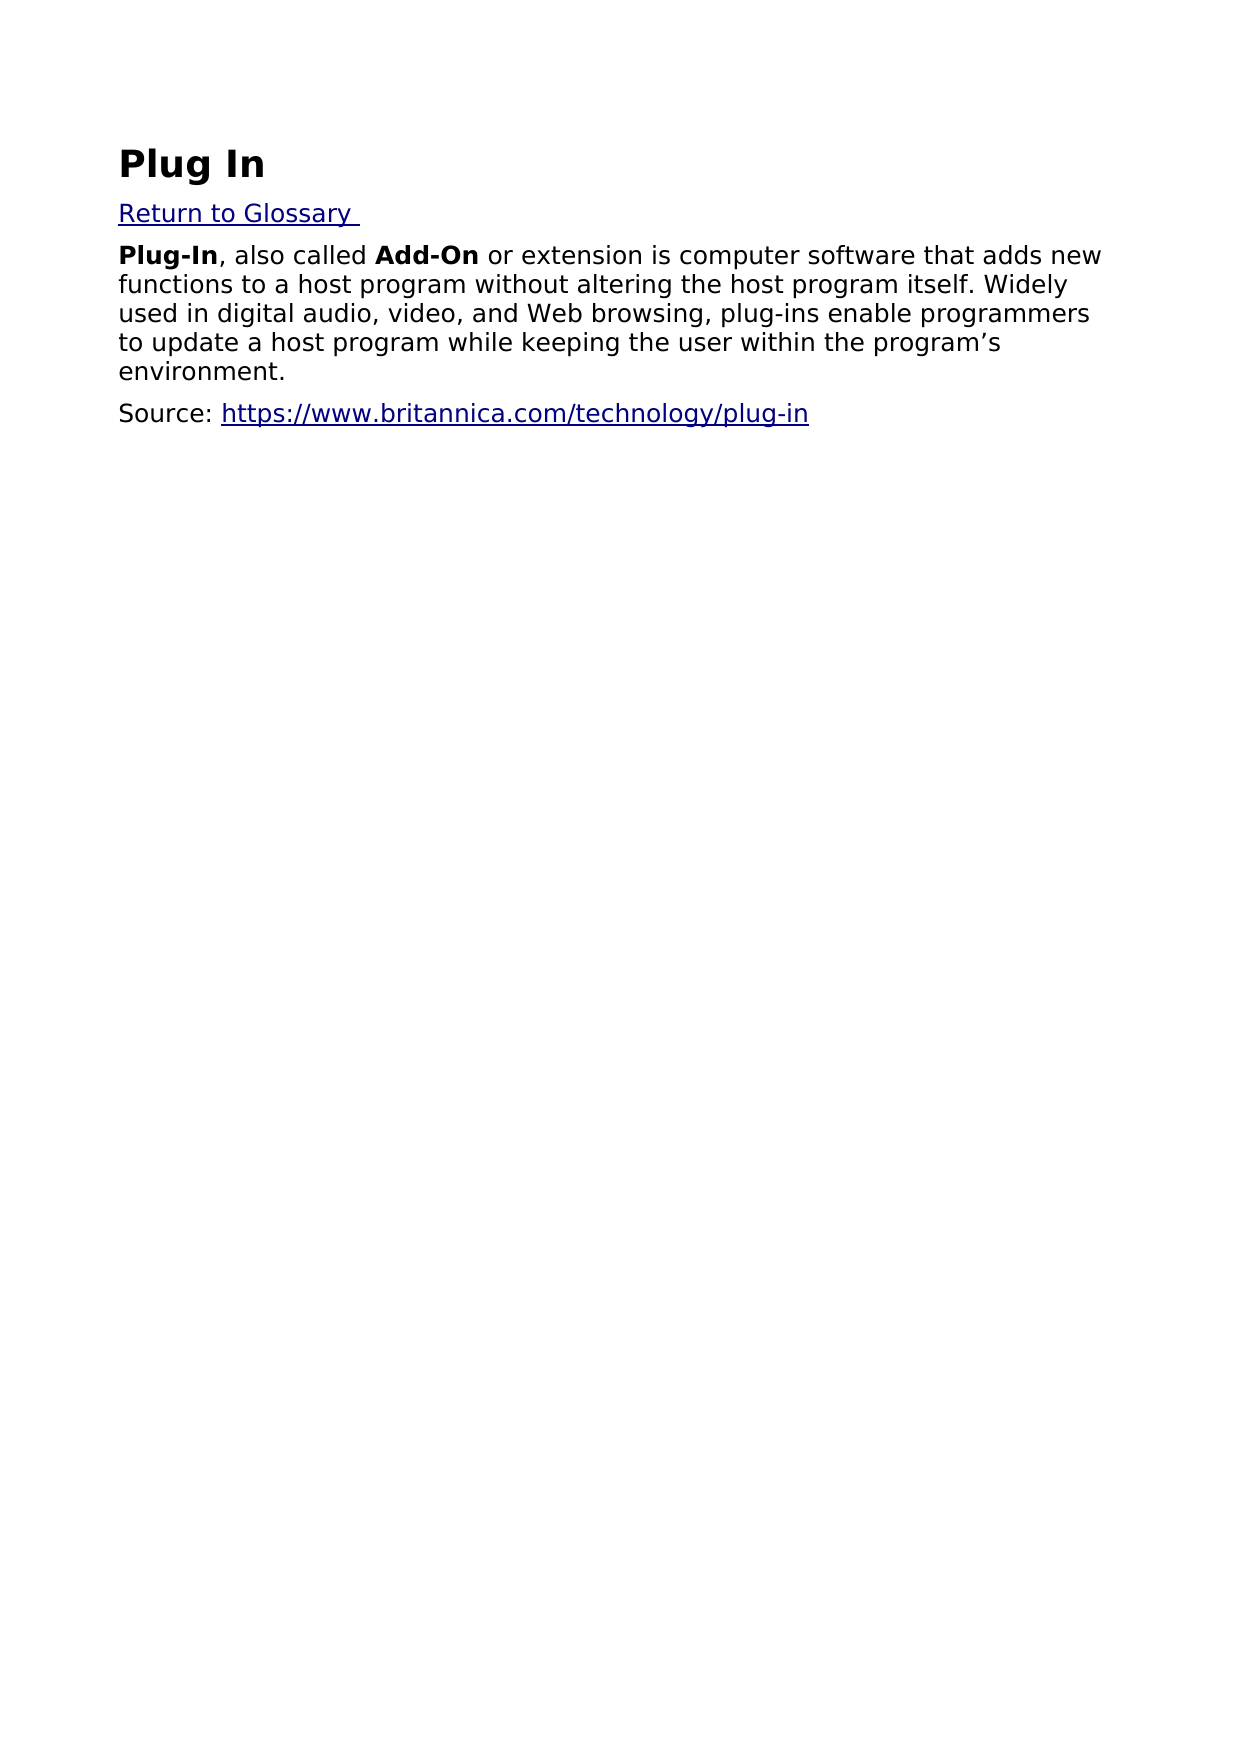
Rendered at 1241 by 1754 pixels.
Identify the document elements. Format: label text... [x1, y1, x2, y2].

text Plug-In, also called Add-On or extension is computer software that adds new functions to a host program without altering the host program itself. Widely used in digital audio, video, and Web browsing, plug-ins enable programmers to update a host program while keeping the user within the program’s environment. [118, 241, 1122, 387]
text Return to Glossary [118, 199, 1122, 228]
text Source: https://www.britannica.com/technology/plug-in [118, 399, 1122, 428]
subtitle Plug In [118, 143, 1122, 187]
